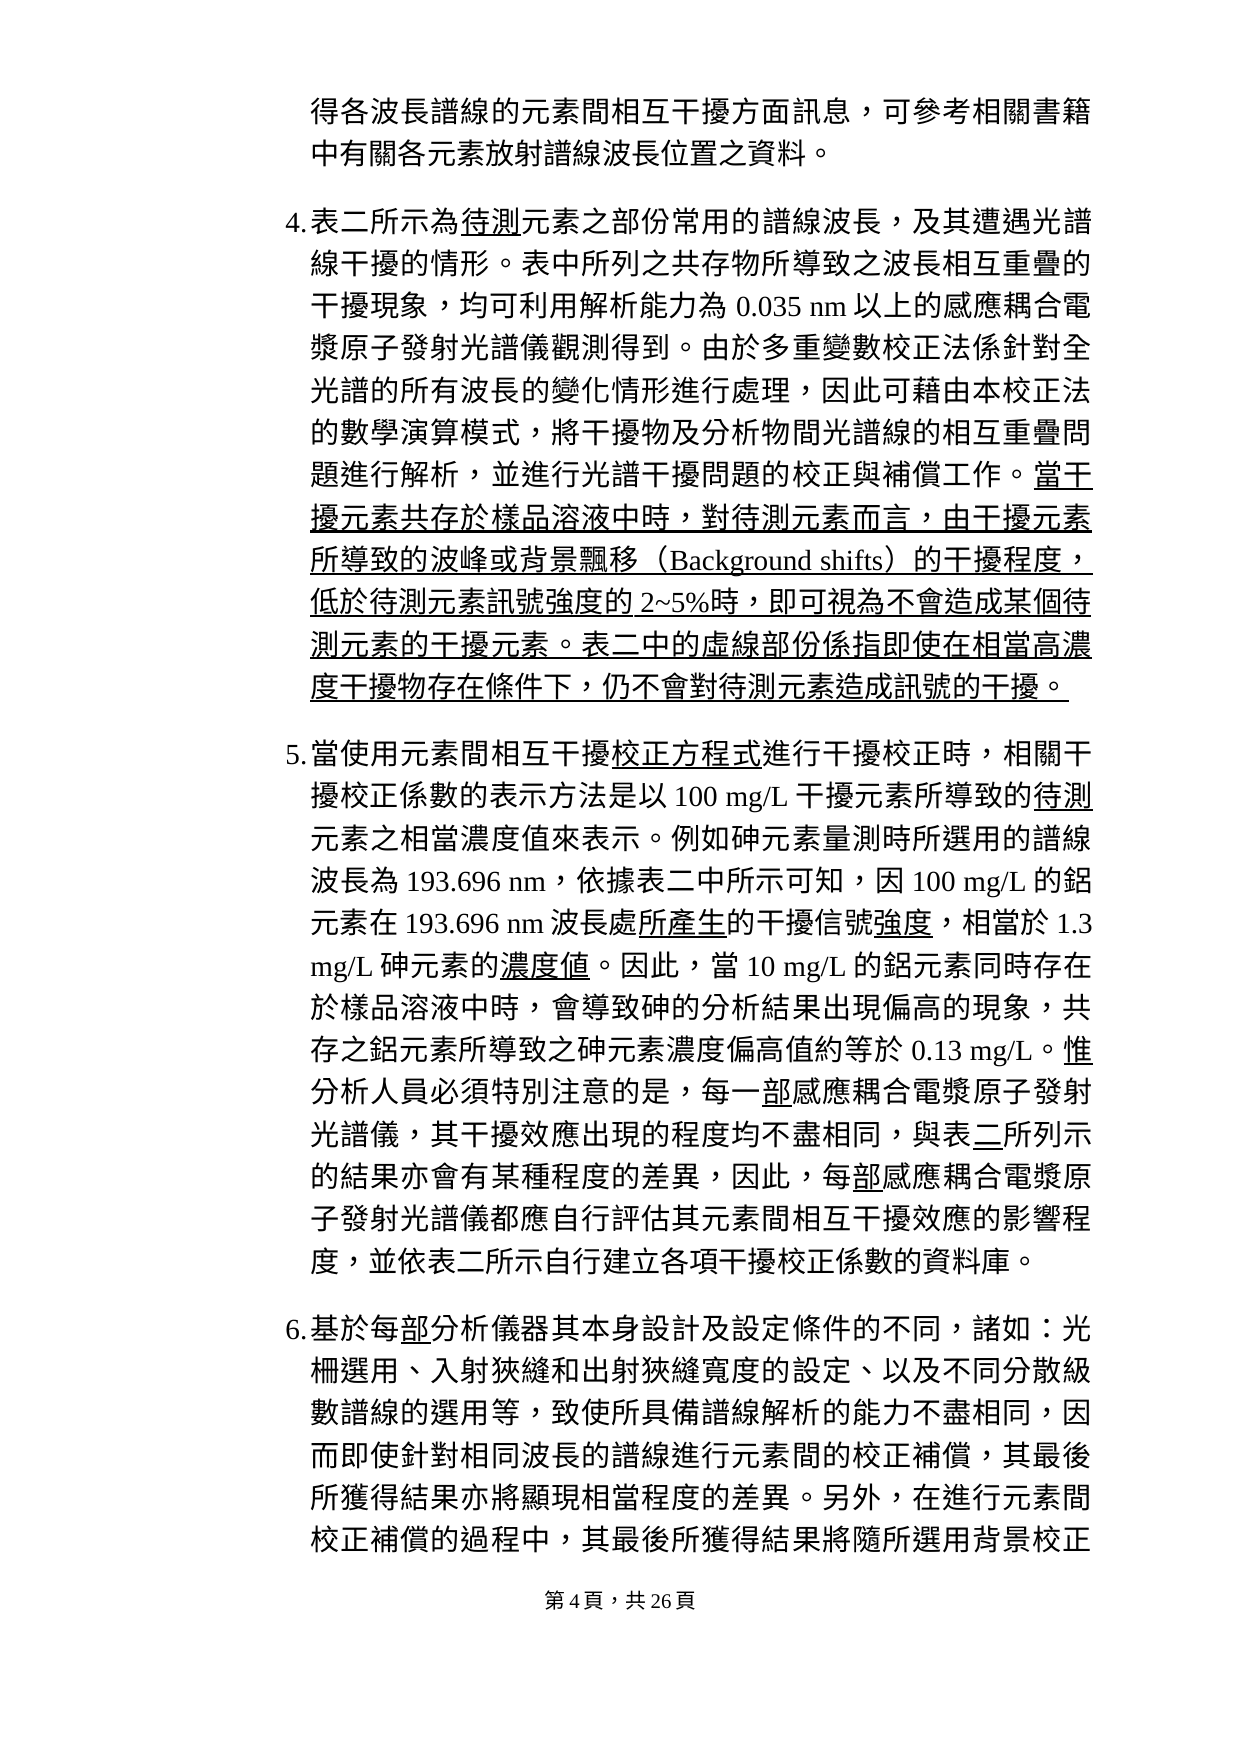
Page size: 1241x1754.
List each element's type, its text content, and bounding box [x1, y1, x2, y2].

list 於樣品檢測的過程中，若未針對元素間相互干擾的問題進行校正補償的話，所測得待測元素的信號將會因包含干擾信號的關係，導致檢測結果出現偏高的現象。基本上，對於光譜線重疊的問題而言，可利用選擇其它波長之替代譜線的方式來避免，或亦可使用專門用以修正元素間相互干擾的校正方程式（Inter-element correction equations）來進行補償。當利用數學方式進行元素間相互干擾的校正時，於樣品檢測過程中，待測元素與干擾元素的信號必須一併進行測定。欲進一步獲得各波長譜線的元素間相互干擾方面訊息，可參考相關書籍中有關各元素放射譜線波長位置之資料。 [285, 89, 1092, 173]
list 表二所示為待測元素之部份常用的譜線波長，及其遭遇光譜線干擾的情形。表中所列之共存物所導致之波長相互重疊的干擾現象，均可利用解析能力為0.035 nm以上的感應耦合電漿原子發射光譜儀觀測得到。由於多重變數校正法係針對全光譜的所有波長的變化情形進行處理，因此可藉由本校正法的數學演算模式，將干擾物及分析物間光譜線的相互重疊問題進行解析，並進行光譜干擾問題的校正與補償工作。當干擾元素共存於樣品溶液中時，對待測元素而言，由干擾元素所導致的波峰或背景飄移（Background shifts）的干擾程度，低於待測元素訊號強度的2~5%時，即可視為不會造成某個待測元素的干擾元素。表二中的虛線部份係指即使在相當高濃度干擾物存在條件下，仍不會對待測元素造成訊號的干擾。 [285, 198, 1092, 706]
list 基於每部分析儀器其本身設計及設定條件的不同，諸如：光柵選用、入射狹縫和出射狹縫寬度的設定、以及不同分散級數譜線的選用等，致使所具備譜線解析的能力不盡相同，因而即使針對相同波長的譜線進行元素間的校正補償，其最後所獲得結果亦將顯現相當程度的差異。另外，在進行元素間校正補償的過程中，其最後所獲得結果將隨所選用背景校正 [285, 1306, 1092, 1559]
list 當使用元素間相互干擾校正方程式進行干擾校正時，相關干擾校正係數的表示方法是以100 mg/L干擾元素所導致的待測元素之相當濃度值來表示。例如砷元素量測時所選用的譜線波長為193.696 nm，依據表二中所示可知，因100 mg/L的鋁元素在193.696 nm波長處所產生的干擾信號強度，相當於1.3 mg/L砷元素的濃度値。因此，當10 mg/L的鋁元素同時存在於樣品溶液中時，會導致砷的分析結果出現偏高的現象，共存之鋁元素所導致之砷元素濃度偏高值約等於0.13 mg/L。惟分析人員必須特別注意的是，每一部感應耦合電漿原子發射光譜儀，其干擾效應出現的程度均不盡相同，與表二所列示的結果亦會有某種程度的差異，因此，每部感應耦合電漿原子發射光譜儀都應自行評估其元素間相互干擾效應的影響程度，並依表二所示自行建立各項干擾校正係數的資料庫。 [285, 731, 1092, 1281]
